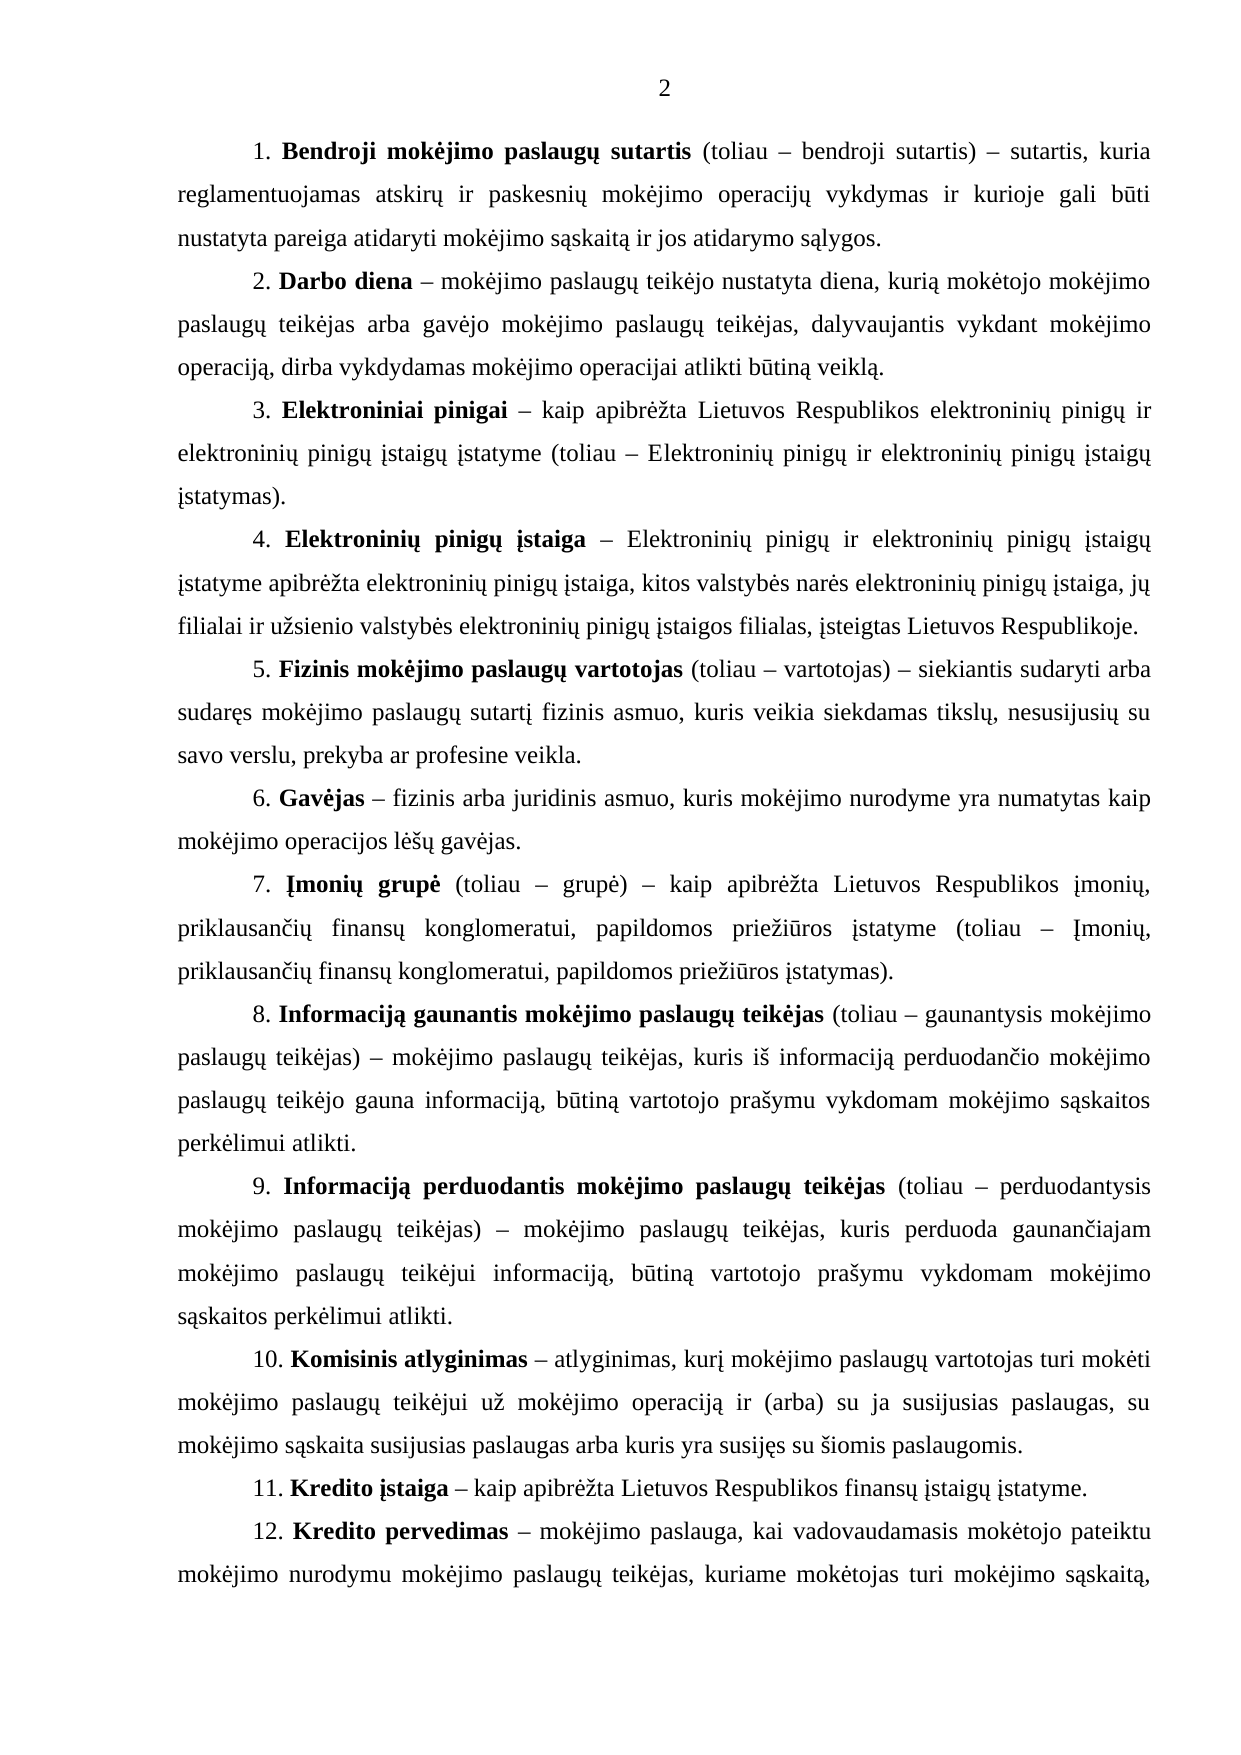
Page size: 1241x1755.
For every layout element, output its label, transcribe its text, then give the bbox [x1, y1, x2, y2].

text 6. Gavėjas – fizinis arba juridinis asmuo, kuris mokėjimo nurodyme yra numatytas kaip mokėjimo operacijos lėšų gavėjas. [177, 783, 1152, 855]
text 8. Informaciją gaunantis mokėjimo paslaugų teikėjas (toliau – gaunantysis mokėjimo paslaugų teikėjas) – mokėjimo paslaugų teikėjas, kuris iš informaciją perduodančio mokėjimo paslaugų teikėjo gauna informaciją, būtiną vartotojo prašymu vykdomam mokėjimo sąskaitos perkėlimui atlikti. [177, 999, 1152, 1157]
text 12. Kredito pervedimas – mokėjimo paslauga, kai vadovaudamasis mokėtojo pateiktu mokėjimo nurodymu mokėjimo paslaugų teikėjas, kuriame mokėtojas turi mokėjimo sąskaitą, [177, 1516, 1152, 1588]
text 9. Informaciją perduodantis mokėjimo paslaugų teikėjas (toliau – perduodantysis mokėjimo paslaugų teikėjas) – mokėjimo paslaugų teikėjas, kuris perduoda gaunančiajam mokėjimo paslaugų teikėjui informaciją, būtiną vartotojo prašymu vykdomam mokėjimo sąskaitos perkėlimui atlikti. [177, 1171, 1152, 1329]
text 1. Bendroji mokėjimo paslaugų sutartis (toliau – bendroji sutartis) – sutartis, kuria reglamentuojamas atskirų ir paskesnių mokėjimo operacijų vykdymas ir kurioje gali būti nustatyta pareiga atidaryti mokėjimo sąskaitą ir jos atidarymo sąlygos. [177, 136, 1152, 251]
text 10. Komisinis atlyginimas – atlyginimas, kurį mokėjimo paslaugų vartotojas turi mokėti mokėjimo paslaugų teikėjui už mokėjimo operaciją ir (arba) su ja susijusias paslaugas, su mokėjimo sąskaita susijusias paslaugas arba kuris yra susijęs su šiomis paslaugomis. [177, 1344, 1152, 1459]
text 3. Elektroniniai pinigai – kaip apibrėžta Lietuvos Respublikos elektroninių pinigų ir elektroninių pinigų įstaigų įstatyme (toliau – Elektroninių pinigų ir elektroninių pinigų įstaigų įstatymas). [177, 395, 1152, 510]
text 11. Kredito įstaiga – kaip apibrėžta Lietuvos Respublikos finansų įstaigų įstatyme. [177, 1473, 1152, 1502]
text 5. Fizinis mokėjimo paslaugų vartotojas (toliau – vartotojas) – siekiantis sudaryti arba sudaręs mokėjimo paslaugų sutartį fizinis asmuo, kuris veikia siekdamas tikslų, nesusijusių su savo verslu, prekyba ar profesine veikla. [177, 654, 1152, 769]
text 2. Darbo diena – mokėjimo paslaugų teikėjo nustatyta diena, kurią mokėtojo mokėjimo paslaugų teikėjas arba gavėjo mokėjimo paslaugų teikėjas, dalyvaujantis vykdant mokėjimo operaciją, dirba vykdydamas mokėjimo operacijai atlikti būtiną veiklą. [177, 266, 1152, 381]
text 7. Įmonių grupė (toliau – grupė) – kaip apibrėžta Lietuvos Respublikos įmonių, priklausančių finansų konglomeratui, papildomos priežiūros įstatyme (toliau – Įmonių, priklausančių finansų konglomeratui, papildomos priežiūros įstatymas). [177, 869, 1152, 984]
text 4. Elektroninių pinigų įstaiga – Elektroninių pinigų ir elektroninių pinigų įstaigų įstatyme apibrėžta elektroninių pinigų įstaiga, kitos valstybės narės elektroninių pinigų įstaiga, jų filialai ir užsienio valstybės elektroninių pinigų įstaigos filialas, įsteigtas Lietuvos Respublikoje. [177, 524, 1152, 639]
